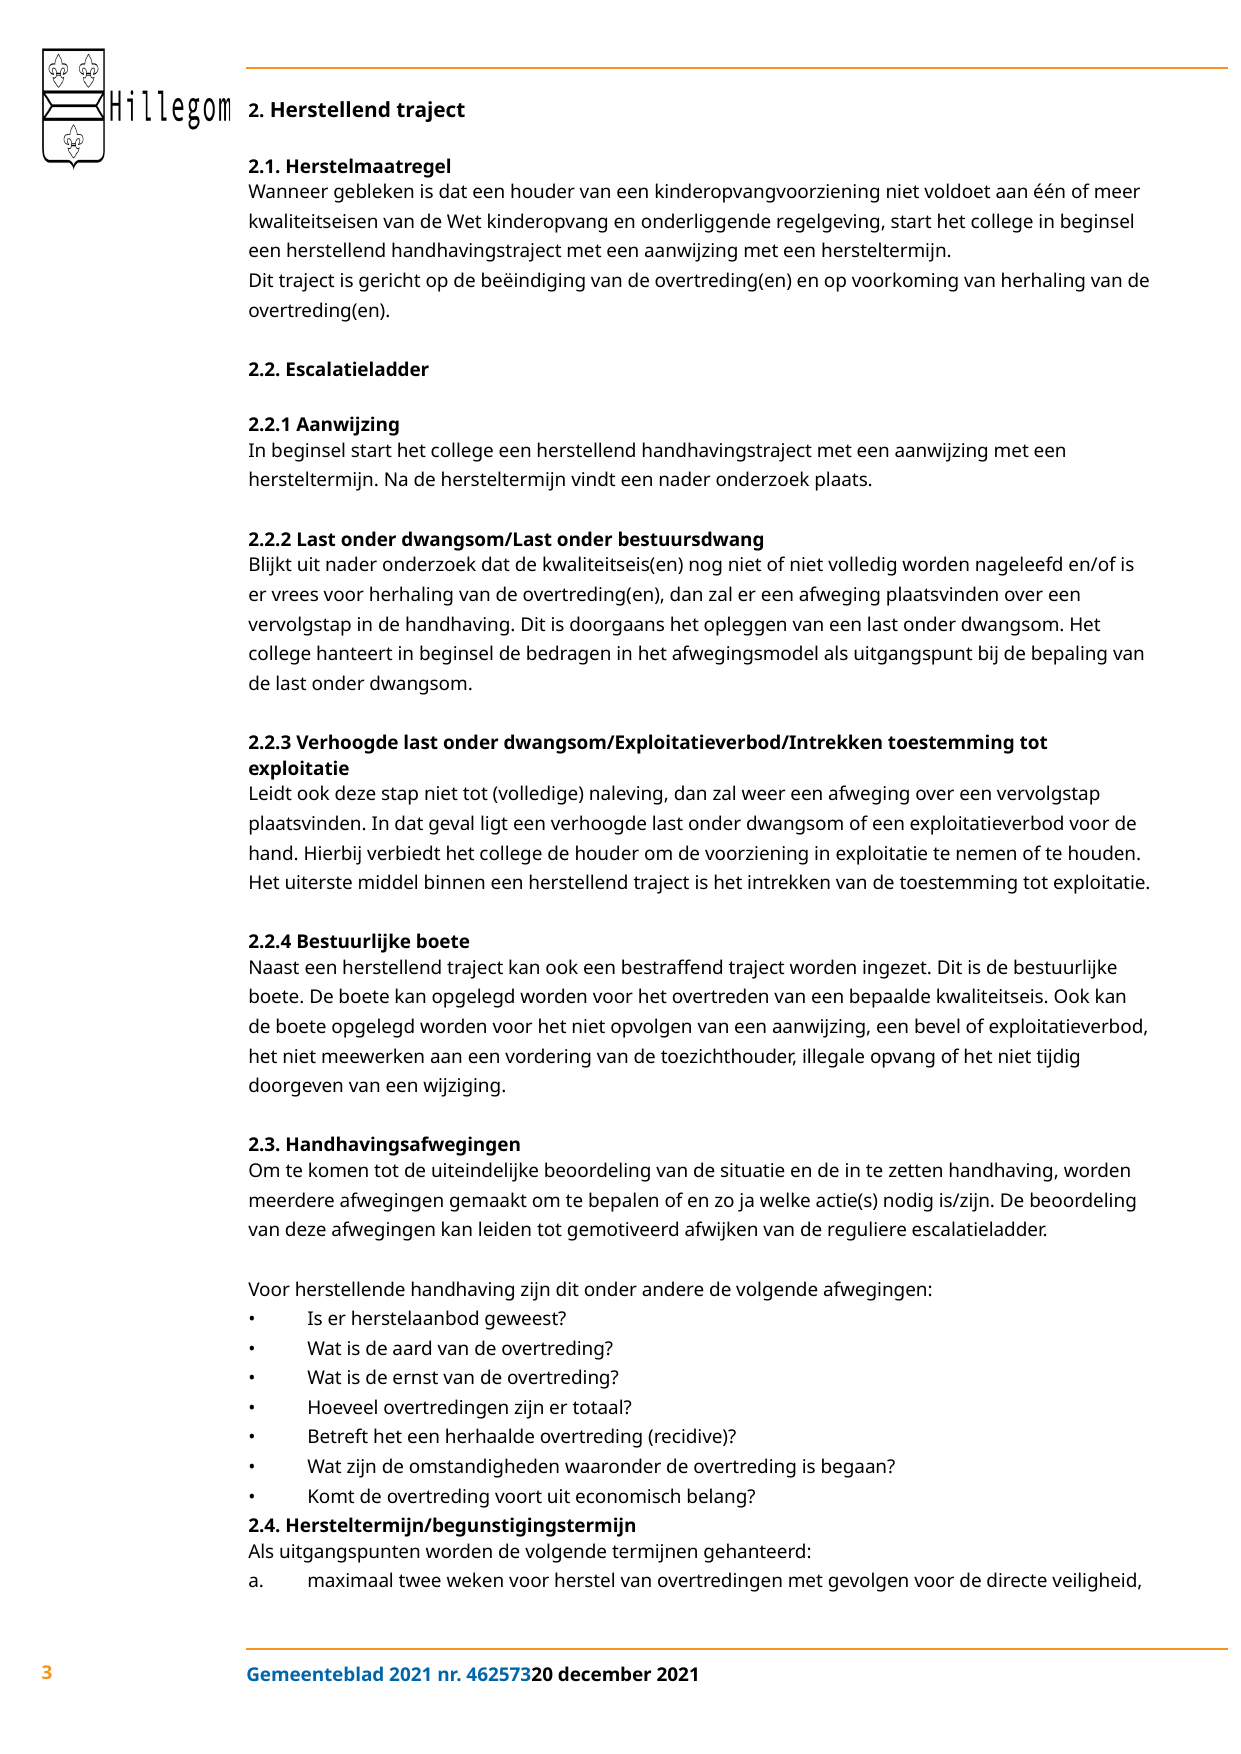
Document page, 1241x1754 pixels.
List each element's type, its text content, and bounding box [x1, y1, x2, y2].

list Betreft het een herhaalde overtreding (recidive)? [248, 1424, 1152, 1449]
text 2.2.3 Verhoogde last onder dwangsom/Exploitatieverbod/Intrekken toestemming tot exploitatie [248, 729, 1152, 781]
text Wanneer gebleken is dat een houder van een kinderopvangvoorziening niet voldoet aan één of meer kwaliteitseisen van de Wet kinderopvang en onderliggende regelgeving, start het college in beginsel een herstellend handhavingstraject met een aanwijzing met een hersteltermijn. [248, 178, 1152, 263]
text Voor herstellende handhaving zijn dit onder andere de volgende afwegingen: [248, 1276, 1152, 1301]
list Wat is de aard van de overtreding? [248, 1335, 1152, 1361]
text Blijkt uit nader onderzoek dat de kwaliteitseis(en) nog niet of niet volledig worden nageleefd en/of is er vrees voor herhaling van de overtreding(en), dan zal er een afweging plaatsvinden over een vervolgstap in de handhaving. Dit is doorgaans het opleggen van een last onder dwangsom. Het college hanteert in beginsel de bedragen in het afwegingsmodel als uitgangspunt bij de bepaling van de last onder dwangsom. [248, 552, 1152, 696]
text Naast een herstellend traject kan ook een bestraffend traject worden ingezet. Dit is de bestuurlijke boete. De boete kan opgelegd worden voor het overtreden van een bepaalde kwaliteitseis. Ook kan de boete opgelegd worden voor het niet opvolgen van een aanwijzing, een bevel of exploitatieverbod, het niet meewerken aan een vordering van de toezichthouder, illegale opvang of het niet tijdig doorgeven van een wijziging. [248, 954, 1152, 1098]
text 2.2. Escalatieladder [248, 356, 1152, 382]
text 2.2.4 Bestuurlijke boete [248, 928, 1152, 954]
text 2.3. Handhavingsafwegingen [248, 1132, 1152, 1157]
text In beginsel start het college een herstellend handhavingstraject met een aanwijzing met een hersteltermijn. Na de hersteltermijn vindt een nader onderzoek plaats. [248, 437, 1152, 492]
text Leidt ook deze stap niet tot (volledige) naleving, dan zal weer een afweging over een vervolgstap plaatsvinden. In dat geval ligt een verhoogde last onder dwangsom of een exploitatieverbod voor de hand. Hierbij verbiedt het college de houder om de voorziening in exploitatie te nemen of te houden. Het uiterste middel binnen een herstellend traject is het intrekken van de toestemming tot exploitatie. [248, 781, 1152, 895]
list Wat zijn de omstandigheden waaronder de overtreding is begaan? [248, 1453, 1152, 1479]
picture [41, 47, 231, 172]
text 2. Herstellend traject [248, 95, 1152, 123]
list Komt de overtreding voort uit economisch belang? [248, 1483, 1152, 1508]
list Hoeveel overtredingen zijn er totaal? [248, 1394, 1152, 1420]
text 2.2.2 Last onder dwangsom/Last onder bestuursdwang [248, 526, 1152, 552]
text Om te komen tot de uiteindelijke beoordeling van de situatie en de in te zetten handhaving, worden meerdere afwegingen gemaakt om te bepalen of en zo ja welke actie(s) nodig is/zijn. De beoordeling van deze afwegingen kan leiden tot gemotiveerd afwijken van de reguliere escalatieladder. [248, 1157, 1152, 1242]
text 2.2.1 Aanwijzing [248, 411, 1152, 437]
list Is er herstelaanbod geweest? [248, 1305, 1152, 1331]
text 2.4. Hersteltermijn/begunstigingstermijn [248, 1512, 1152, 1538]
list maximaal twee weken voor herstel van overtredingen met gevolgen voor de directe veiligheid, [248, 1568, 1152, 1593]
text Dit traject is gericht op de beëindiging van de overtreding(en) en op voorkoming van herhaling van de overtreding(en). [248, 267, 1152, 323]
text Als uitgangspunten worden de volgende termijnen gehanteerd: [248, 1538, 1152, 1564]
list Wat is de ernst van de overtreding? [248, 1364, 1152, 1390]
text 2.1. Herstelmaatregel [248, 153, 1152, 178]
